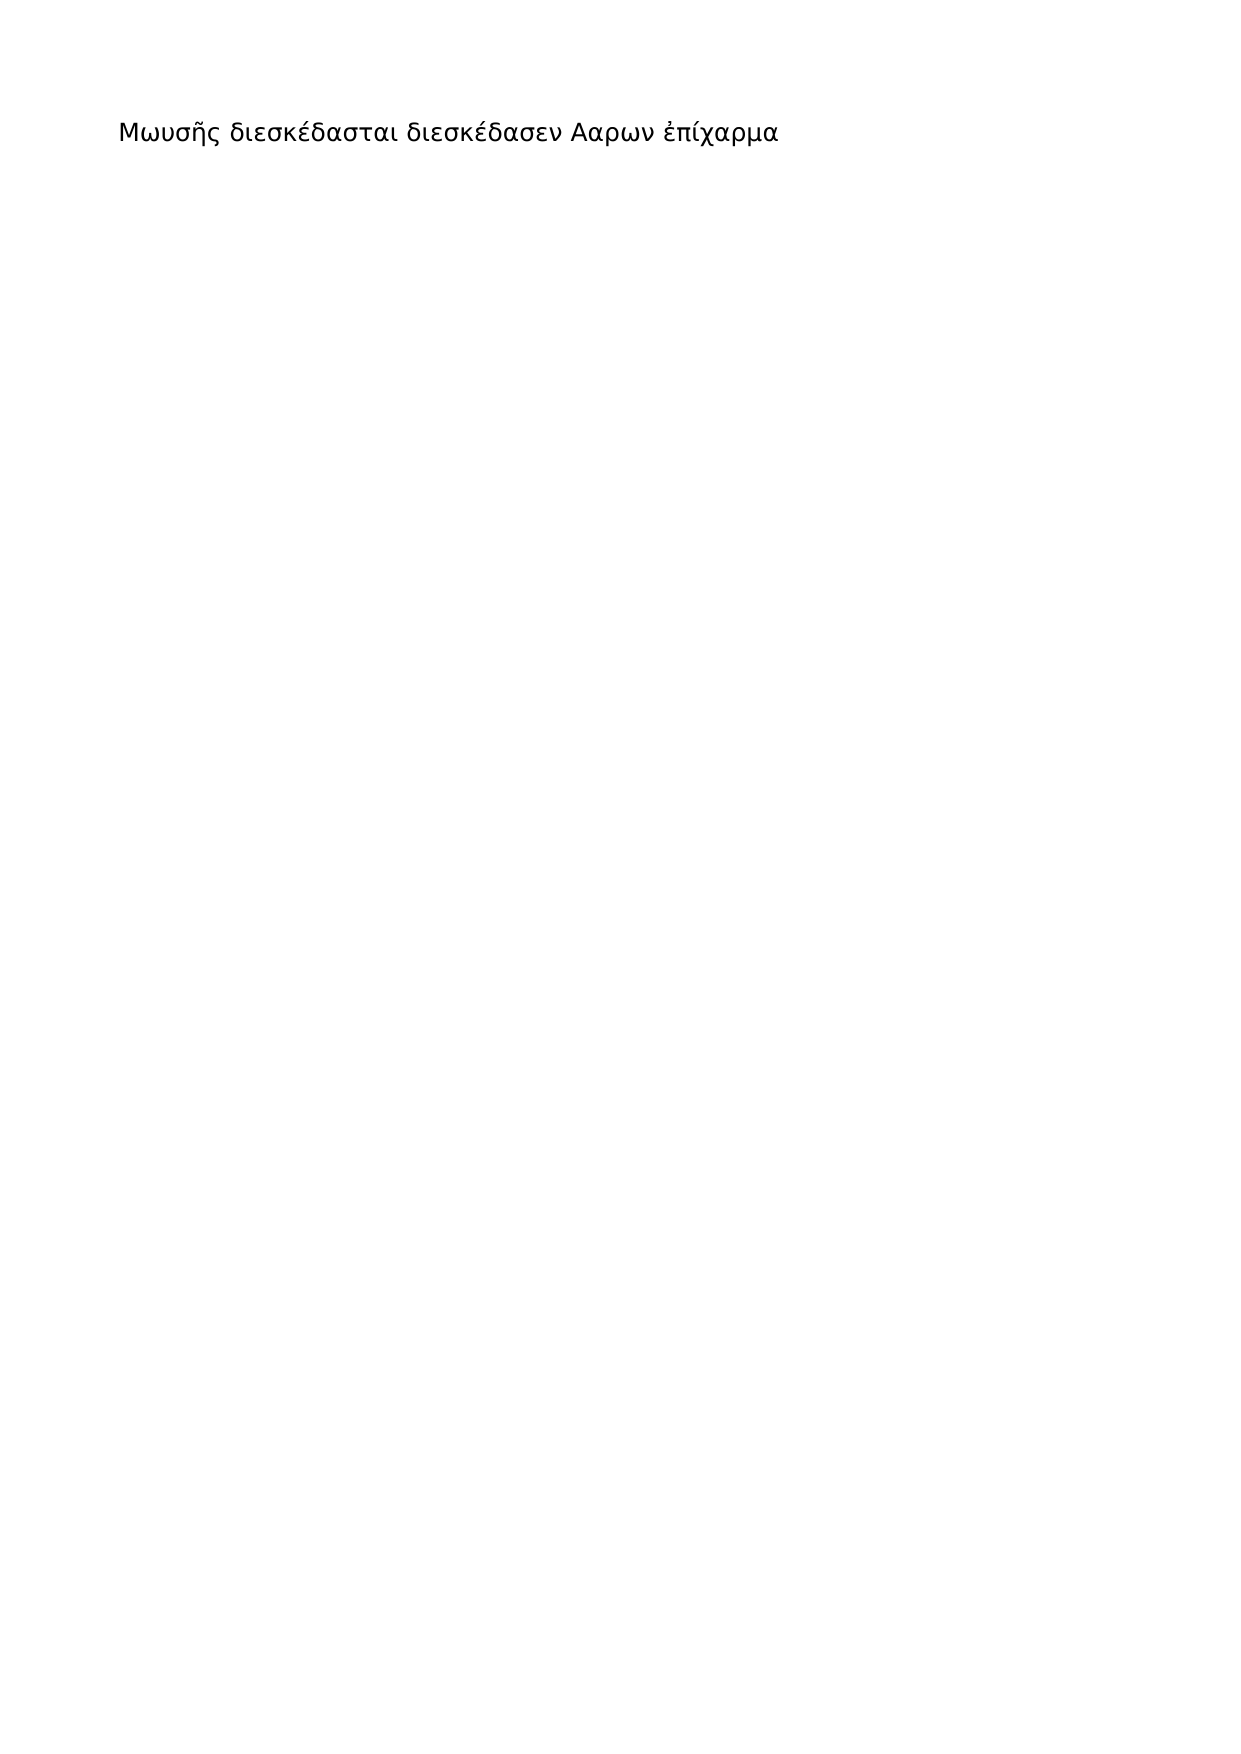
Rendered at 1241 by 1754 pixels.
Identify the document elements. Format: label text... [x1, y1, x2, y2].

text Μωυσῆς διεσκέδασται διεσκέδασεν Ααρων ἐπίχαρμα [118, 118, 1122, 147]
